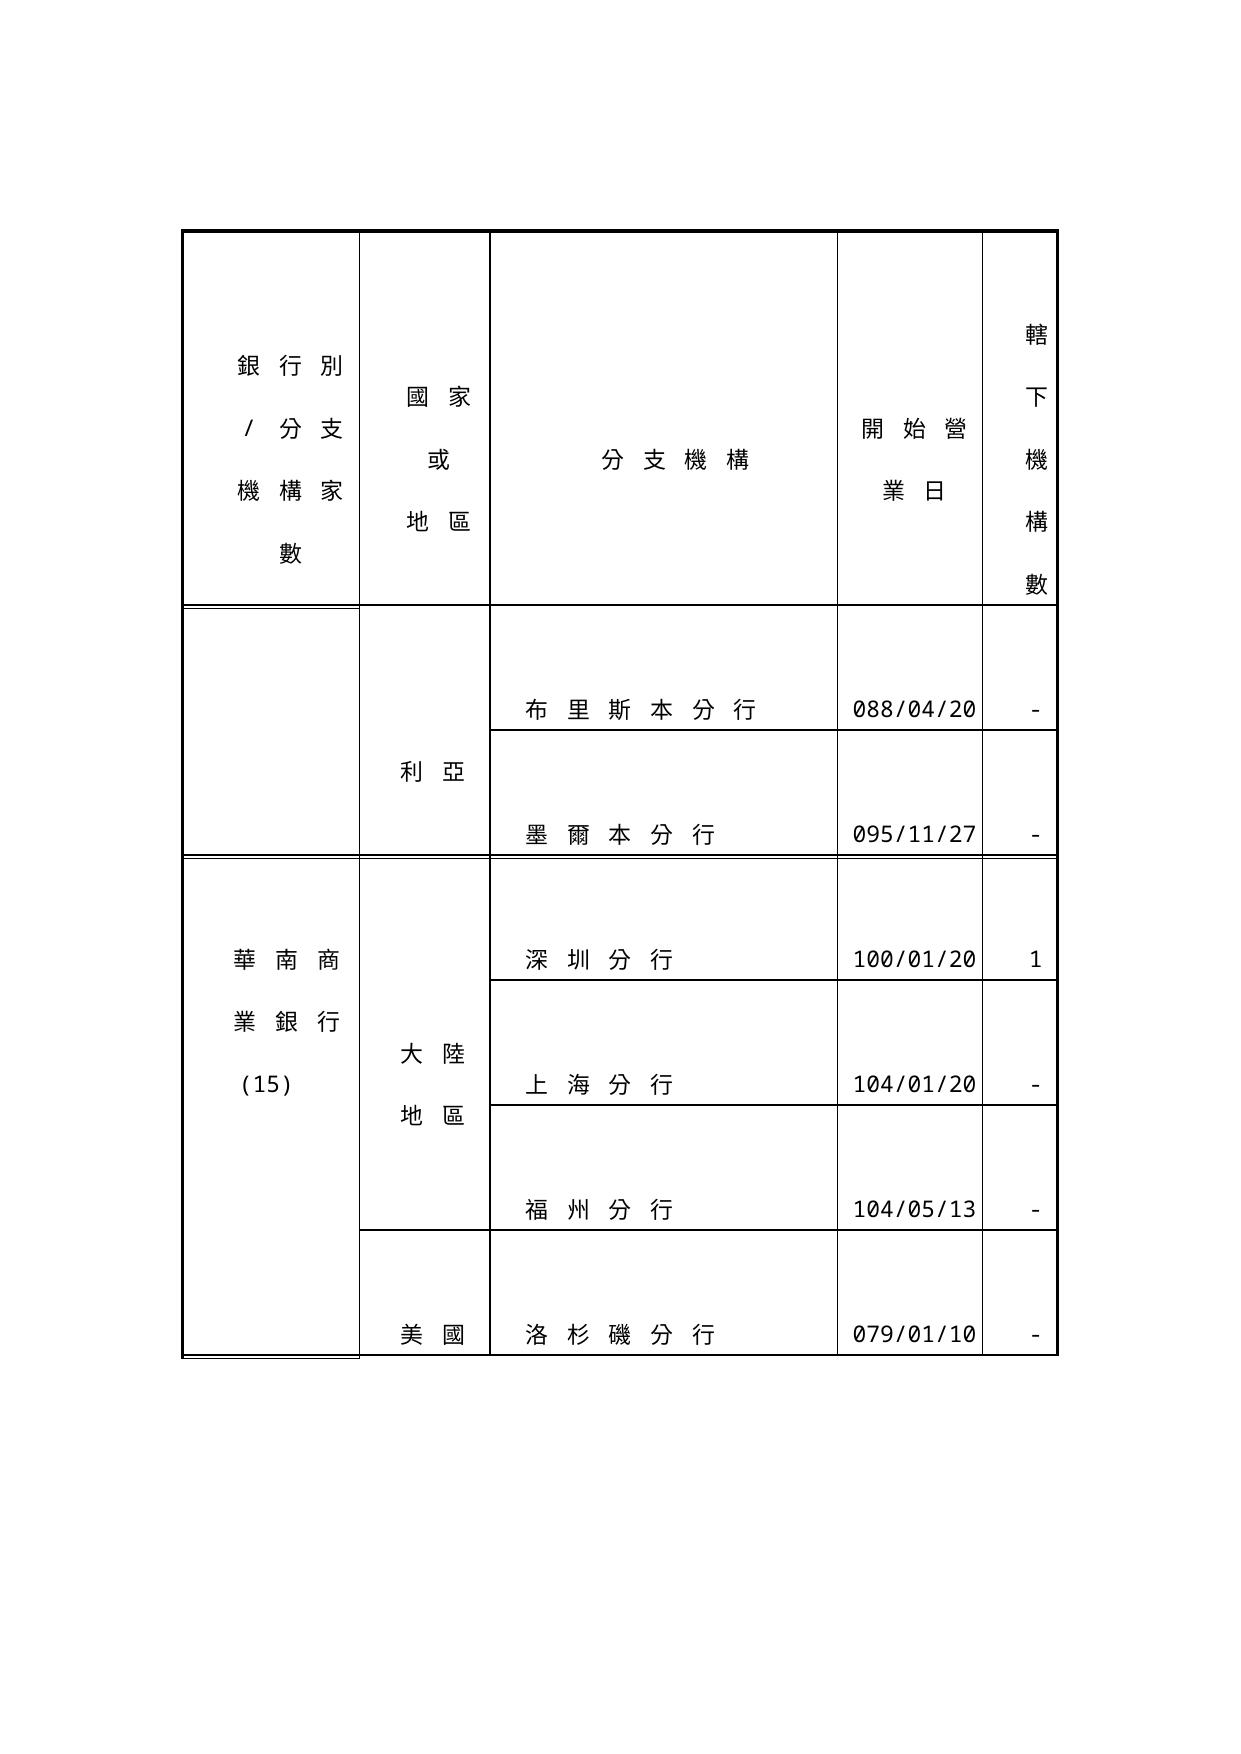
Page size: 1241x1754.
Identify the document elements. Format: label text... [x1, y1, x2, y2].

table_cell 100/01/20 [838, 859, 982, 979]
table_cell 深圳分行 [491, 859, 837, 979]
table_cell 洛杉磯分行 [491, 1231, 837, 1354]
table_header 銀行別/分支機構家數 [184, 233, 359, 604]
table_header 分支機構 [491, 233, 837, 604]
table_cell 大陸地區 [360, 859, 489, 1229]
table_cell 墨爾本分行 [491, 731, 837, 854]
table_cell - [983, 1106, 1056, 1229]
table_header 轄下機構數 [983, 233, 1056, 604]
table_cell - [983, 606, 1056, 729]
table_cell 利亞 [360, 606, 489, 854]
table_cell - [983, 981, 1056, 1104]
table_cell 布里斯本分行 [491, 606, 837, 729]
table_cell 美國 [360, 1231, 489, 1354]
table_cell 095/11/27 [838, 731, 982, 854]
table_cell 福州分行 [491, 1106, 837, 1229]
table_cell - [983, 731, 1056, 854]
table_header 開始營業日 [838, 233, 982, 604]
table_cell 104/01/20 [838, 981, 982, 1104]
table_header 國家或 地區 [360, 233, 489, 604]
table_cell 079/01/10 [838, 1231, 982, 1354]
table_cell 088/04/20 [838, 606, 982, 729]
table_cell 上海分行 [491, 981, 837, 1104]
table_cell - [983, 1231, 1056, 1354]
table_cell 1 [983, 859, 1056, 979]
table_cell 104/05/13 [838, 1106, 982, 1229]
table_cell [184, 609, 359, 854]
table_cell 華南商業銀行(15) [184, 859, 359, 1354]
